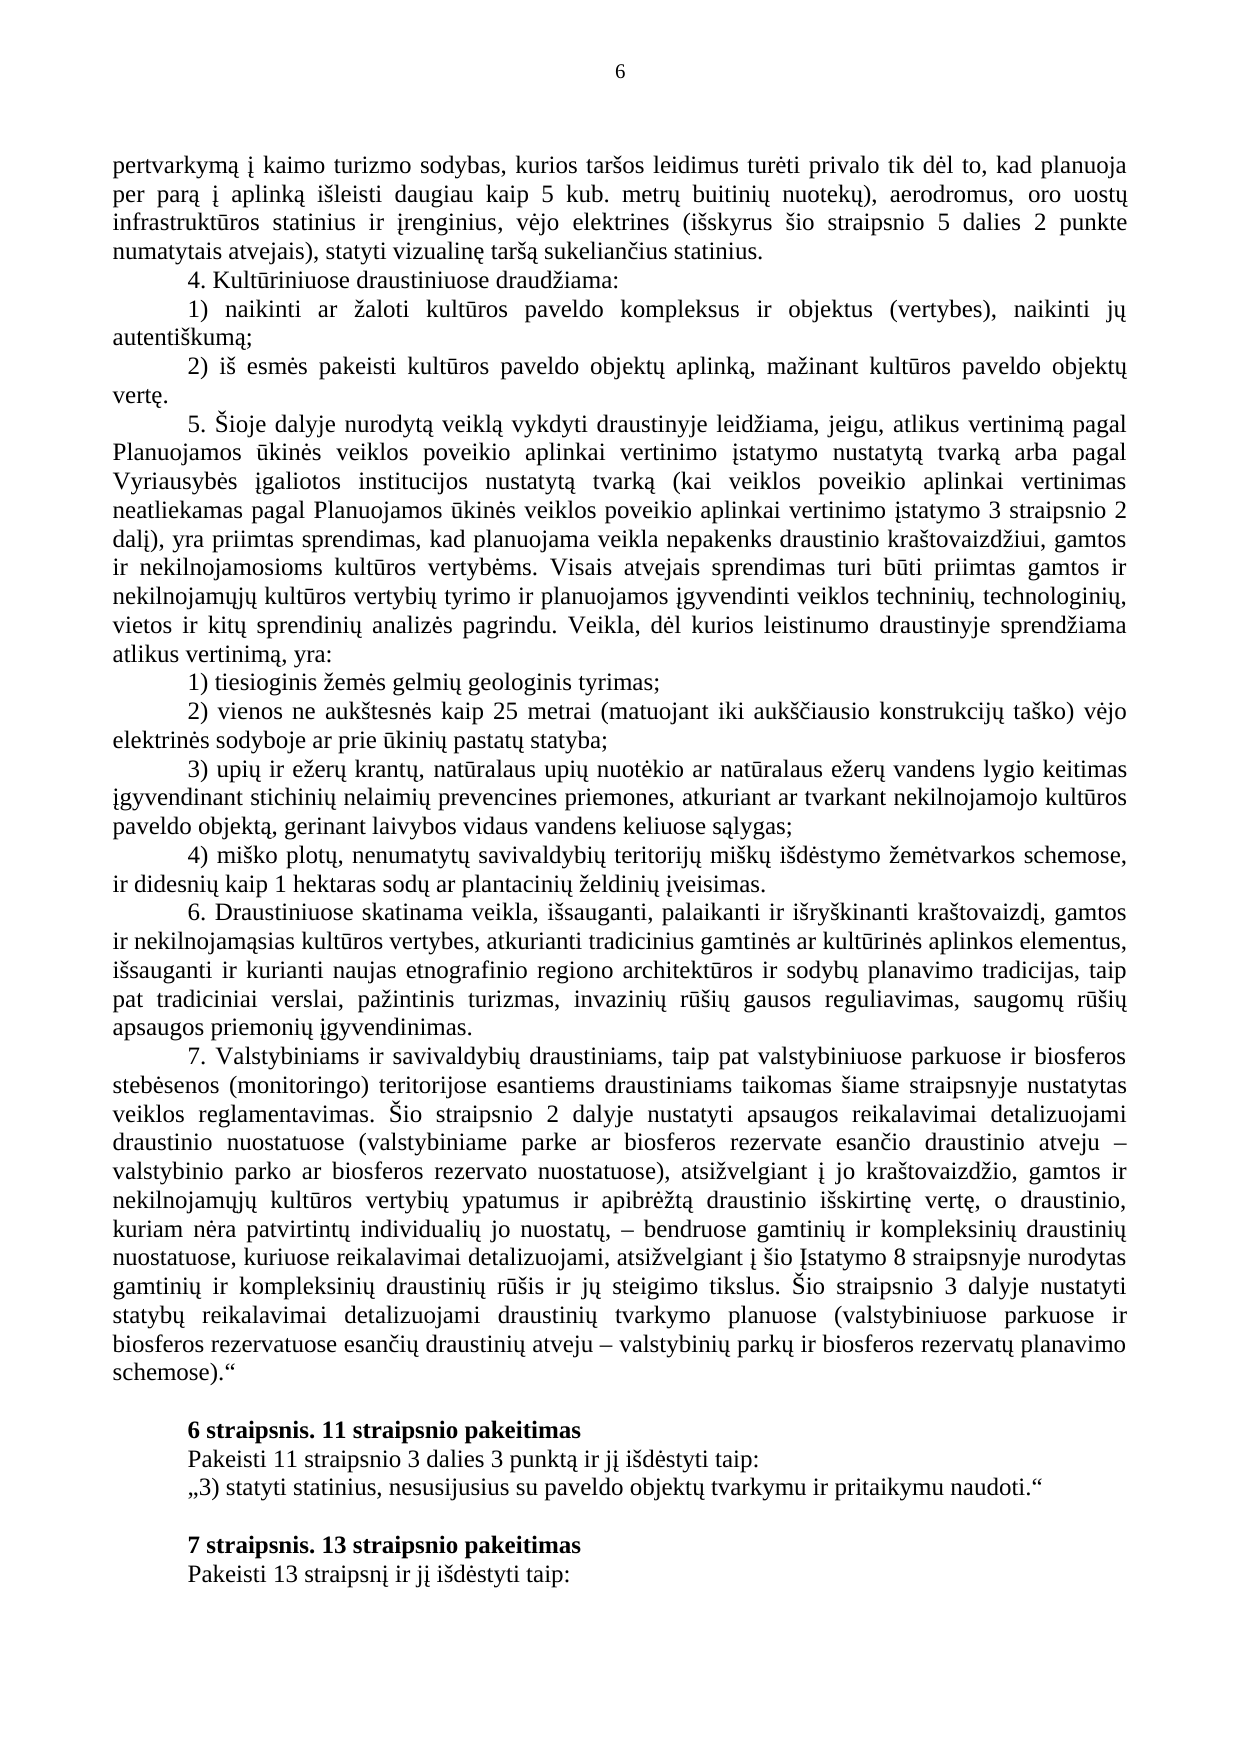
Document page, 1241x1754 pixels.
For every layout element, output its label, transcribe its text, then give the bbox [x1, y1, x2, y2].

text 4) miško plotų, nenumatytų savivaldybių teritorijų miškų išdėstymo žemėtvarkos schemose, ir didesnių kaip 1 hektaras sodų ar plantacinių želdinių įveisimas. [112, 840, 1128, 897]
text 2) iš esmės pakeisti kultūros paveldo objektų aplinką, mažinant kultūros paveldo objektų vertę. [112, 351, 1128, 409]
text Pakeisti 11 straipsnio 3 dalies 3 punktą ir jį išdėstyti taip: [112, 1444, 1128, 1472]
text 7. Valstybiniams ir savivaldybių draustiniams, taip pat valstybiniuose parkuose ir biosferos stebėsenos (monitoringo) teritorijose esantiems draustiniams taikomas šiame straipsnyje nustatytas veiklos reglamentavimas. Šio straipsnio 2 dalyje nustatyti apsaugos reikalavimai detalizuojami draustinio nuostatuose (valstybiniame parke ar biosferos rezervate esančio draustinio atveju – valstybinio parko ar biosferos rezervato nuostatuose), atsižvelgiant į jo kraštovaizdžio, gamtos ir nekilnojamųjų kultūros vertybių ypatumus ir apibrėžtą draustinio išskirtinę vertę, o draustinio, kuriam nėra patvirtintų individualių jo nuostatų, – bendruose gamtinių ir kompleksinių draustinių nuostatuose, kuriuose reikalavimai detalizuojami, atsižvelgiant į šio Įstatymo 8 straipsnyje nurodytas gamtinių ir kompleksinių draustinių rūšis ir jų steigimo tikslus. Šio straipsnio 3 dalyje nustatyti statybų reikalavimai detalizuojami draustinių tvarkymo planuose (valstybiniuose parkuose ir biosferos rezervatuose esančių draustinių atveju – valstybinių parkų ir biosferos rezervatų planavimo schemose).“ [112, 1041, 1128, 1386]
text 4. Kultūriniuose draustiniuose draudžiama: [112, 265, 1128, 294]
text 5. Šioje dalyje nurodytą veiklą vykdyti draustinyje leidžiama, jeigu, atlikus vertinimą pagal Planuojamos ūkinės veiklos poveikio aplinkai vertinimo įstatymo nustatytą tvarką arba pagal Vyriausybės įgaliotos institucijos nustatytą tvarką (kai veiklos poveikio aplinkai vertinimas neatliekamas pagal Planuojamos ūkinės veiklos poveikio aplinkai vertinimo įstatymo 3 straipsnio 2 dalį), yra priimtas sprendimas, kad planuojama veikla nepakenks draustinio kraštovaizdžiui, gamtos ir nekilnojamosioms kultūros vertybėms. Visais atvejais sprendimas turi būti priimtas gamtos ir nekilnojamųjų kultūros vertybių tyrimo ir planuojamos įgyvendinti veiklos techninių, technologinių, vietos ir kitų sprendinių analizės pagrindu. Veikla, dėl kurios leistinumo draustinyje sprendžiama atlikus vertinimą, yra: [112, 409, 1128, 667]
text pertvarkymą į kaimo turizmo sodybas, kurios taršos leidimus turėti privalo tik dėl to, kad planuoja per parą į aplinką išleisti daugiau kaip 5 kub. metrų buitinių nuotekų), aerodromus, oro uostų infrastruktūros statinius ir įrenginius, vėjo elektrines (išskyrus šio straipsnio 5 dalies 2 punkte numatytais atvejais), statyti vizualinę taršą sukeliančius statinius. [112, 150, 1128, 265]
text Pakeisti 13 straipsnį ir jį išdėstyti taip: [112, 1559, 1128, 1587]
text 1) naikinti ar žaloti kultūros paveldo kompleksus ir objektus (vertybes), naikinti jų autentiškumą; [112, 294, 1128, 351]
text 6. Draustiniuose skatinama veikla, išsauganti, palaikanti ir išryškinanti kraštovaizdį, gamtos ir nekilnojamąsias kultūros vertybes, atkurianti tradicinius gamtinės ar kultūrinės aplinkos elementus, išsauganti ir kurianti naujas etnografinio regiono architektūros ir sodybų planavimo tradicijas, taip pat tradiciniai verslai, pažintinis turizmas, invazinių rūšių gausos reguliavimas, saugomų rūšių apsaugos priemonių įgyvendinimas. [112, 897, 1128, 1041]
text „3) statyti statinius, nesusijusius su paveldo objektų tvarkymu ir pritaikymu naudoti.“ [112, 1472, 1128, 1501]
text 1) tiesioginis žemės gelmių geologinis tyrimas; [112, 667, 1128, 696]
text 2) vienos ne aukštesnės kaip 25 metrai (matuojant iki aukščiausio konstrukcijų taško) vėjo elektrinės sodyboje ar prie ūkinių pastatų statyba; [112, 696, 1128, 754]
text 7 straipsnis. 13 straipsnio pakeitimas [112, 1530, 1128, 1559]
text 3) upių ir ežerų krantų, natūralaus upių nuotėkio ar natūralaus ežerų vandens lygio keitimas įgyvendinant stichinių nelaimių prevencines priemones, atkuriant ar tvarkant nekilnojamojo kultūros paveldo objektą, gerinant laivybos vidaus vandens keliuose sąlygas; [112, 754, 1128, 840]
text 6 straipsnis. 11 straipsnio pakeitimas [112, 1415, 1128, 1444]
